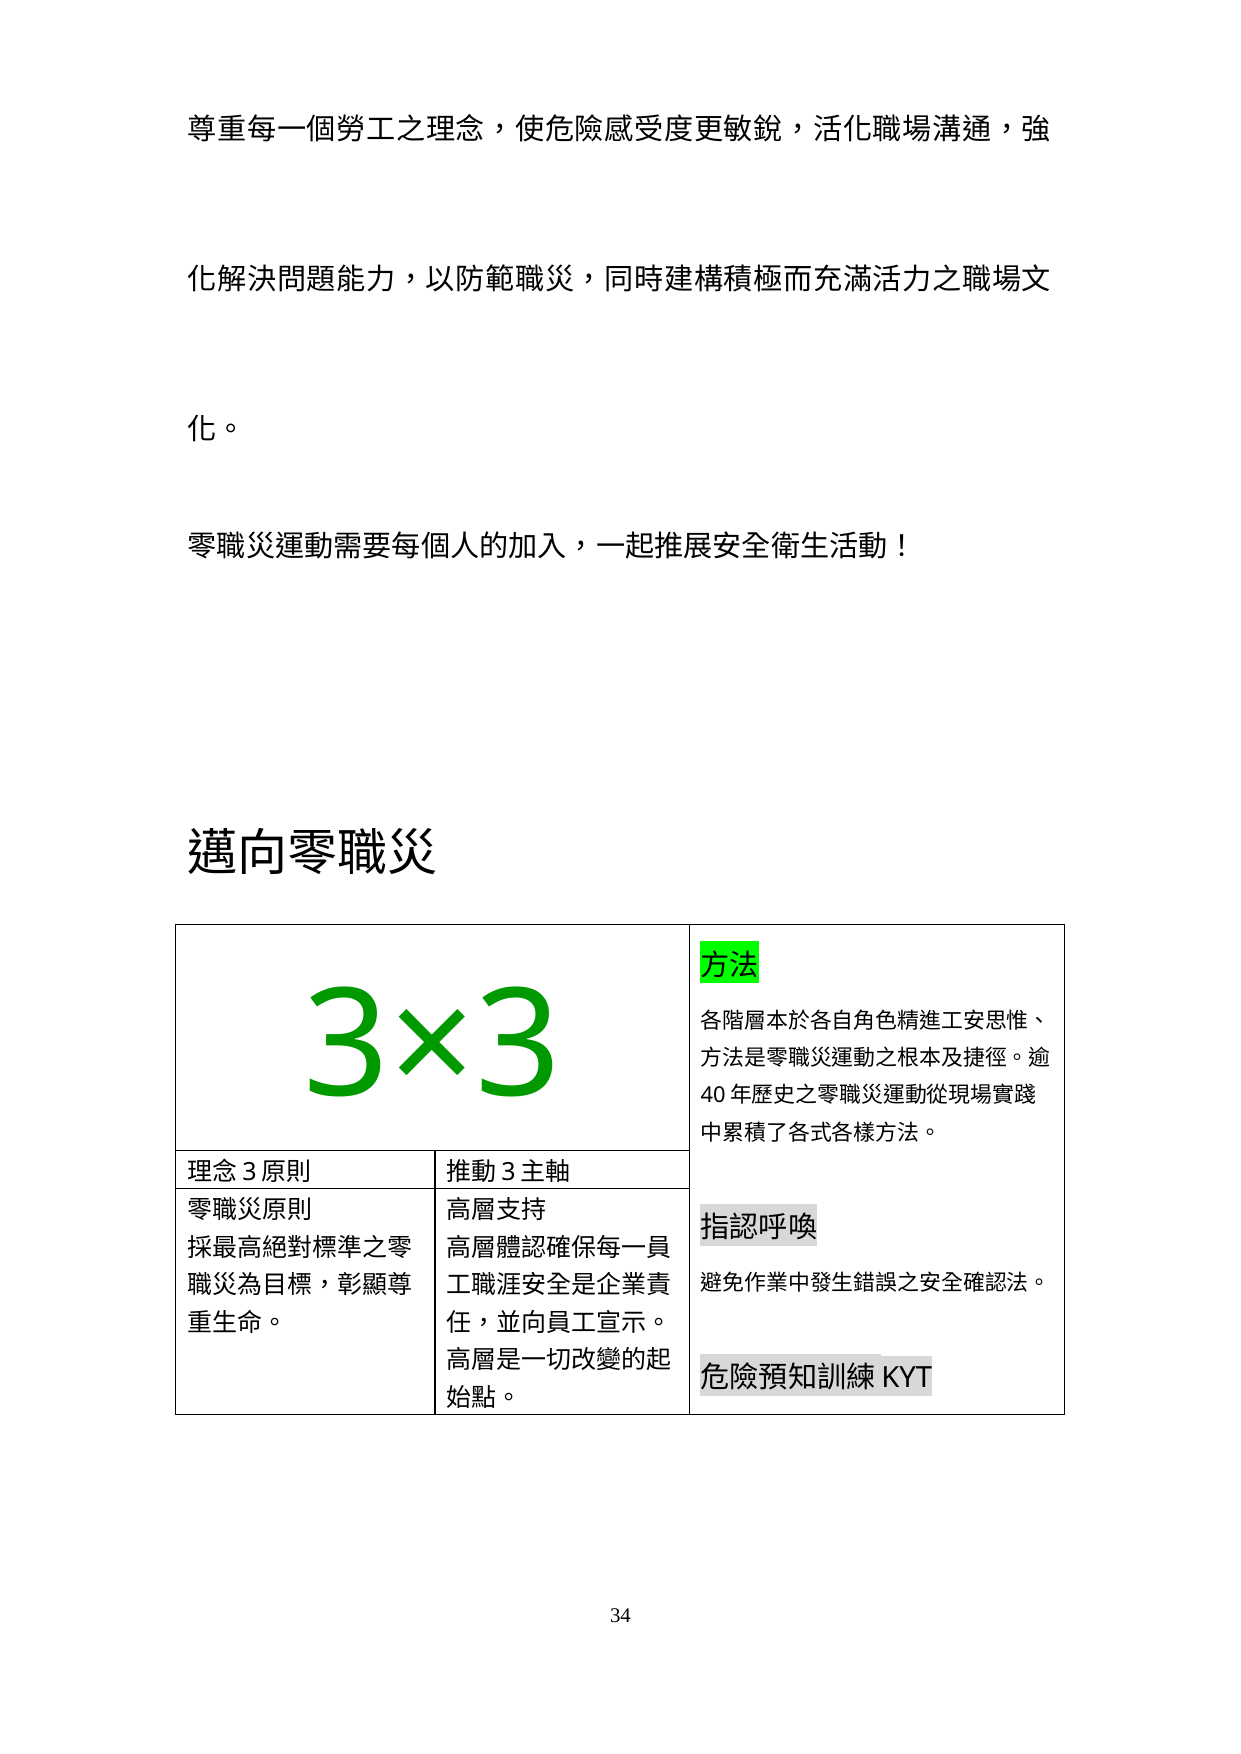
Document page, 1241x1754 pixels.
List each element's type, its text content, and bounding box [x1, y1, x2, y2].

table_header 3×3 [176, 925, 689, 1150]
table_header 方法 各階層本於各自角色精進工安思惟、方法是零職災運動之根本及捷徑。逾40年歷史之零職災運動從現場實踐中累積了各式各樣方法。 指認呼喚 避免作業中發生錯誤之安全確認法。 危險預知訓練KYT [690, 925, 1064, 1414]
table_cell 零職災原則 採最高絕對標準之零職災為目標，彰顯尊重生命。 [176, 1189, 434, 1414]
table_cell 推動3主軸 [436, 1151, 689, 1188]
text 尊重每一個勞工之理念，使危險感受度更敏銳，活化職場溝通，強化解決問題能力，以防範職災，同時建構積極而充滿活力之職場文化。 [187, 89, 1053, 464]
table_cell 高層支持 高層體認確保每一員工職涯安全是企業責任，並向員工宣示。高層是一切改變的起始點。 [436, 1189, 689, 1414]
text 零職災運動需要每個人的加入，一起推展安全衛生活動！ [187, 506, 1053, 581]
table_cell 理念3原則 [176, 1151, 434, 1188]
text 邁向零職災 [187, 811, 1053, 886]
